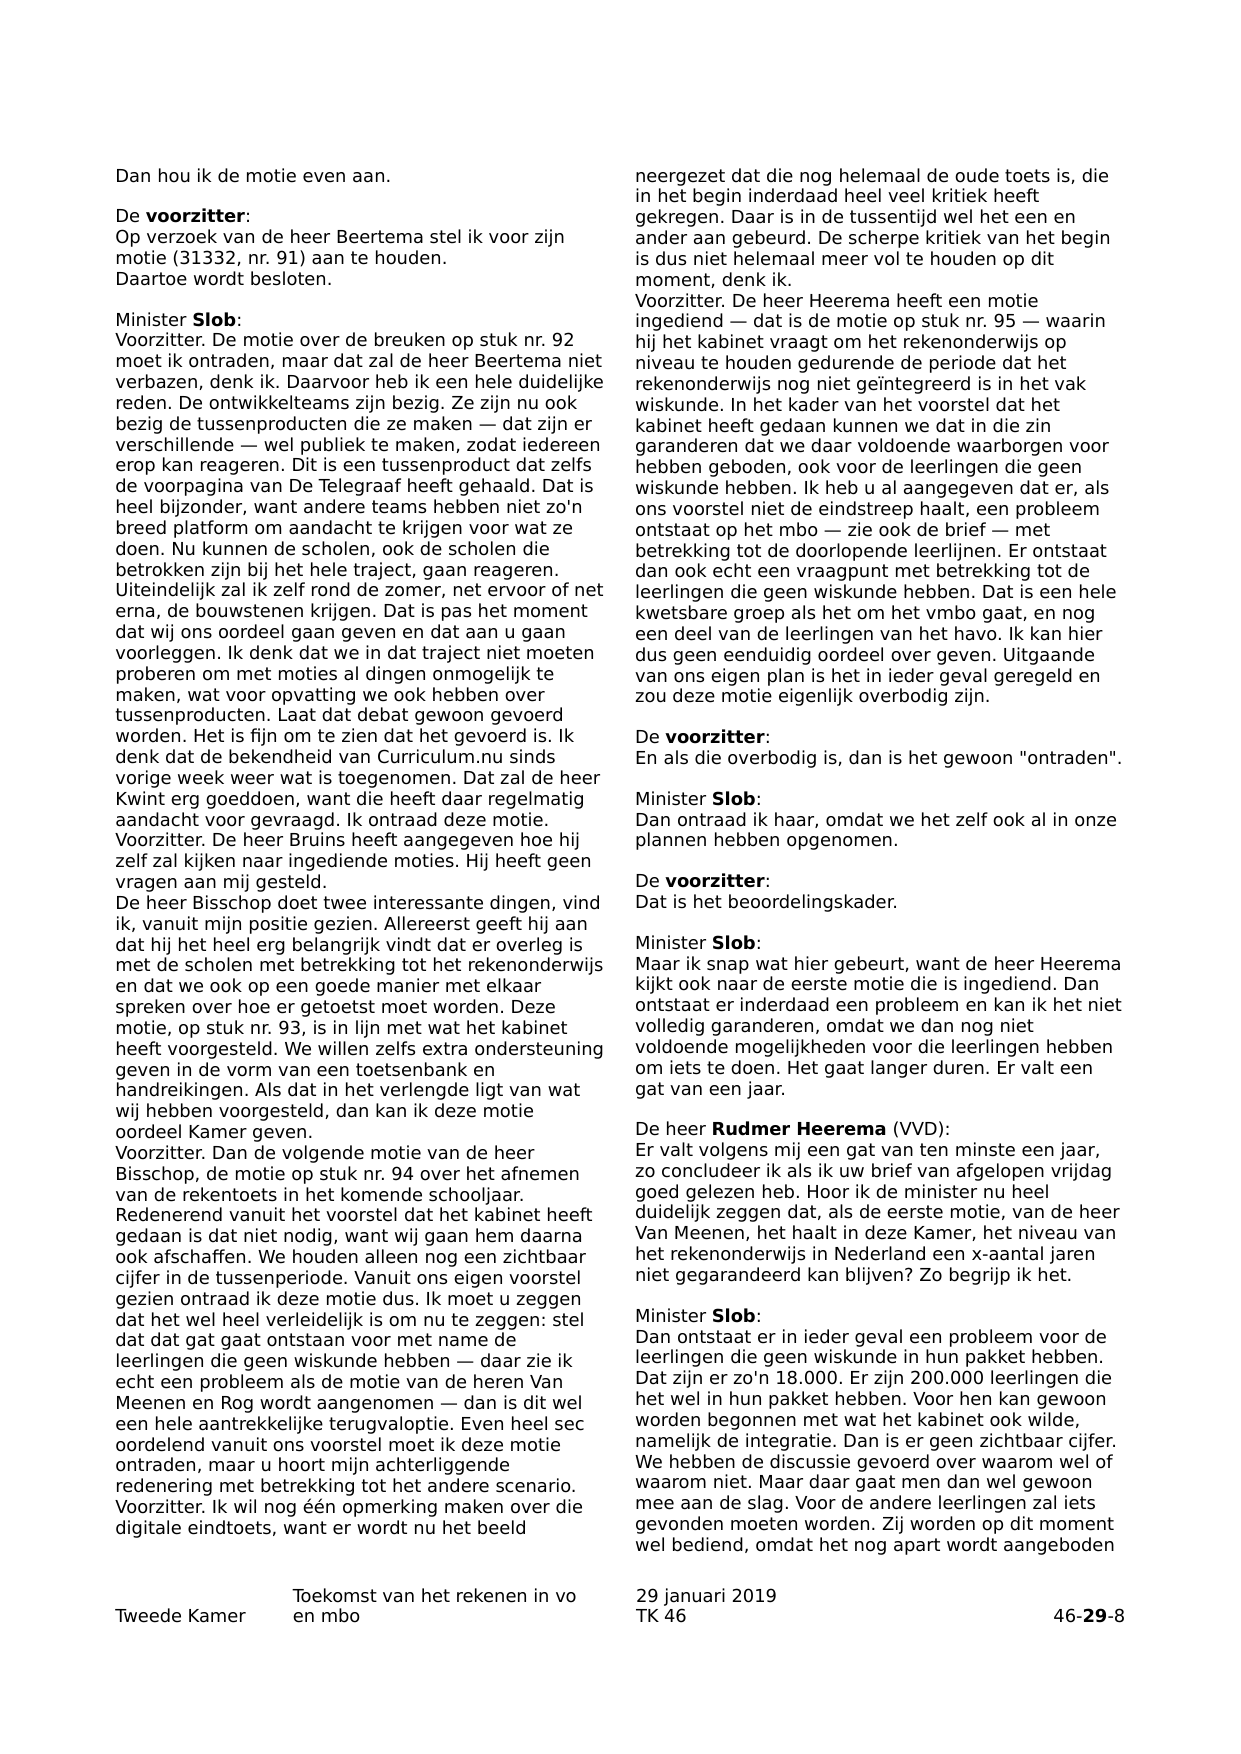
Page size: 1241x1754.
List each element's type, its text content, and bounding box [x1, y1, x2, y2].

text De voorzitter: [635, 871, 1125, 892]
text neergezet dat die nog helemaal de oude toets is, die in het begin inderdaad heel veel kritiek heeft gekregen. Daar is in de tussentijd wel het een en ander aan gebeurd. De scherpe kritiek van het begin is dus niet helemaal meer vol te houden op dit moment, denk ik. [635, 165, 1125, 290]
text En als die overbodig is, dan is het gewoon "ontraden". [635, 748, 1125, 768]
text Dan ontraad ik haar, omdat we het zelf ook al in onze plannen hebben opgenomen. [635, 809, 1125, 851]
text De voorzitter: [115, 206, 605, 227]
text Minister Slob: [635, 788, 1125, 809]
text Minister Slob: [635, 1306, 1125, 1326]
text Voorzitter. Dan de volgende motie van de heer Bisschop, de motie op stuk nr. 94 over het afnemen van de rekentoets in het komende schooljaar. Redenerend vanuit het voorstel dat het kabinet heeft gedaan is dat niet nodig, want wij gaan hem daarna ook afschaffen. We houden alleen nog een zichtbaar cijfer in de tussenperiode. Vanuit ons eigen voorstel gezien ontraad ik deze motie dus. Ik moet u zeggen dat het wel heel verleidelijk is om nu te zeggen: stel dat dat gat gaat ontstaan voor met name de leerlingen die geen wiskunde hebben — daar zie ik echt een probleem als de motie van de heren Van Meenen en Rog wordt aangenomen — dan is dit wel een hele aantrekkelijke terugvaloptie. Even heel sec oordelend vanuit ons voorstel moet ik deze motie ontraden, maar u hoort mijn achterliggende redenering met betrekking tot het andere scenario. [115, 1143, 605, 1497]
text De voorzitter: [635, 727, 1125, 748]
text Voorzitter. De heer Bruins heeft aangegeven hoe hij zelf zal kijken naar ingediende moties. Hij heeft geen vragen aan mij gesteld. [115, 830, 605, 893]
text Dan ontstaat er in ieder geval een probleem voor de leerlingen die geen wiskunde in hun pakket hebben. Dat zijn er zo'n 18.000. Er zijn 200.000 leerlingen die het wel in hun pakket hebben. Voor hen kan gewoon worden begonnen met wat het kabinet ook wilde, namelijk de integratie. Dan is er geen zichtbaar cijfer. We hebben de discussie gevoerd over waarom wel of waarom niet. Maar daar gaat men dan wel gewoon mee aan de slag. Voor de andere leerlingen zal iets gevonden moeten worden. Zij worden op dit moment wel bediend, omdat het nog apart wordt aangeboden [635, 1326, 1125, 1556]
text Er valt volgens mij een gat van ten minste een jaar, zo concludeer ik als ik uw brief van afgelopen vrijdag goed gelezen heb. Hoor ik de minister nu heel duidelijk zeggen dat, als de eerste motie, van de heer Van Meenen, het haalt in deze Kamer, het niveau van het rekenonderwijs in Nederland een x-aantal jaren niet gegarandeerd kan blijven? Zo begrijp ik het. [635, 1140, 1125, 1286]
text Minister Slob: [115, 309, 605, 330]
text Voorzitter. De motie over de breuken op stuk nr. 92 moet ik ontraden, maar dat zal de heer Beertema niet verbazen, denk ik. Daarvoor heb ik een hele duidelijke reden. De ontwikkelteams zijn bezig. Ze zijn nu ook bezig de tussenproducten die ze maken — dat zijn er verschillende — wel publiek te maken, zodat iedereen erop kan reageren. Dit is een tussenproduct dat zelfs de voorpagina van De Telegraaf heeft gehaald. Dat is heel bijzonder, want andere teams hebben niet zo'n breed platform om aandacht te krijgen voor wat ze doen. Nu kunnen de scholen, ook de scholen die betrokken zijn bij het hele traject, gaan reageren. Uiteindelijk zal ik zelf rond de zomer, net ervoor of net erna, de bouwstenen krijgen. Dat is pas het moment dat wij ons oordeel gaan geven en dat aan u gaan voorleggen. Ik denk dat we in dat traject niet moeten proberen om met moties al dingen onmogelijk te maken, wat voor opvatting we ook hebben over tussenproducten. Laat dat debat gewoon gevoerd worden. Het is fijn om te zien dat het gevoerd is. Ik denk dat de bekendheid van Curriculum.nu sinds vorige week weer wat is toegenomen. Dat zal de heer Kwint erg goeddoen, want die heeft daar regelmatig aandacht voor gevraagd. Ik ontraad deze motie. [115, 330, 605, 830]
text Dan hou ik de motie even aan. [115, 165, 605, 186]
text Dat is het beoordelingskader. [635, 892, 1125, 912]
text Daartoe wordt besloten. [115, 268, 605, 289]
text Minister Slob: [635, 932, 1125, 953]
text De heer Rudmer Heerema (VVD): [635, 1119, 1125, 1140]
text Op verzoek van de heer Beertema stel ik voor zijn motie (31332, nr. 91) aan te houden. [115, 227, 605, 268]
text Maar ik snap wat hier gebeurt, want de heer Heerema kijkt ook naar de eerste motie die is ingediend. Dan ontstaat er inderdaad een probleem en kan ik het niet volledig garanderen, omdat we dan nog niet voldoende mogelijkheden voor die leerlingen hebben om iets te doen. Het gaat langer duren. Er valt een gat van een jaar. [635, 953, 1125, 1099]
text De heer Bisschop doet twee interessante dingen, vind ik, vanuit mijn positie gezien. Allereerst geeft hij aan dat hij het heel erg belangrijk vindt dat er overleg is met de scholen met betrekking tot het rekenonderwijs en dat we ook op een goede manier met elkaar spreken over hoe er getoetst moet worden. Deze motie, op stuk nr. 93, is in lijn met wat het kabinet heeft voorgesteld. We willen zelfs extra ondersteuning geven in de vorm van een toetsenbank en handreikingen. Als dat in het verlengde ligt van wat wij hebben voorgesteld, dan kan ik deze motie oordeel Kamer geven. [115, 893, 605, 1143]
text Voorzitter. Ik wil nog één opmerking maken over die digitale eindtoets, want er wordt nu het beeld [115, 1497, 605, 1538]
text Voorzitter. De heer Heerema heeft een motie ingediend — dat is de motie op stuk nr. 95 — waarin hij het kabinet vraagt om het rekenonderwijs op niveau te houden gedurende de periode dat het rekenonderwijs nog niet geïntegreerd is in het vak wiskunde. In het kader van het voorstel dat het kabinet heeft gedaan kunnen we dat in die zin garanderen dat we daar voldoende waarborgen voor hebben geboden, ook voor de leerlingen die geen wiskunde hebben. Ik heb u al aangegeven dat er, als ons voorstel niet de eindstreep haalt, een probleem ontstaat op het mbo — zie ook de brief — met betrekking tot de doorlopende leerlijnen. Er ontstaat dan ook echt een vraagpunt met betrekking tot de leerlingen die geen wiskunde hebben. Dat is een hele kwetsbare groep als het om het vmbo gaat, en nog een deel van de leerlingen van het havo. Ik kan hier dus geen eenduidig oordeel over geven. Uitgaande van ons eigen plan is het in ieder geval geregeld en zou deze motie eigenlijk overbodig zijn. [635, 290, 1125, 707]
